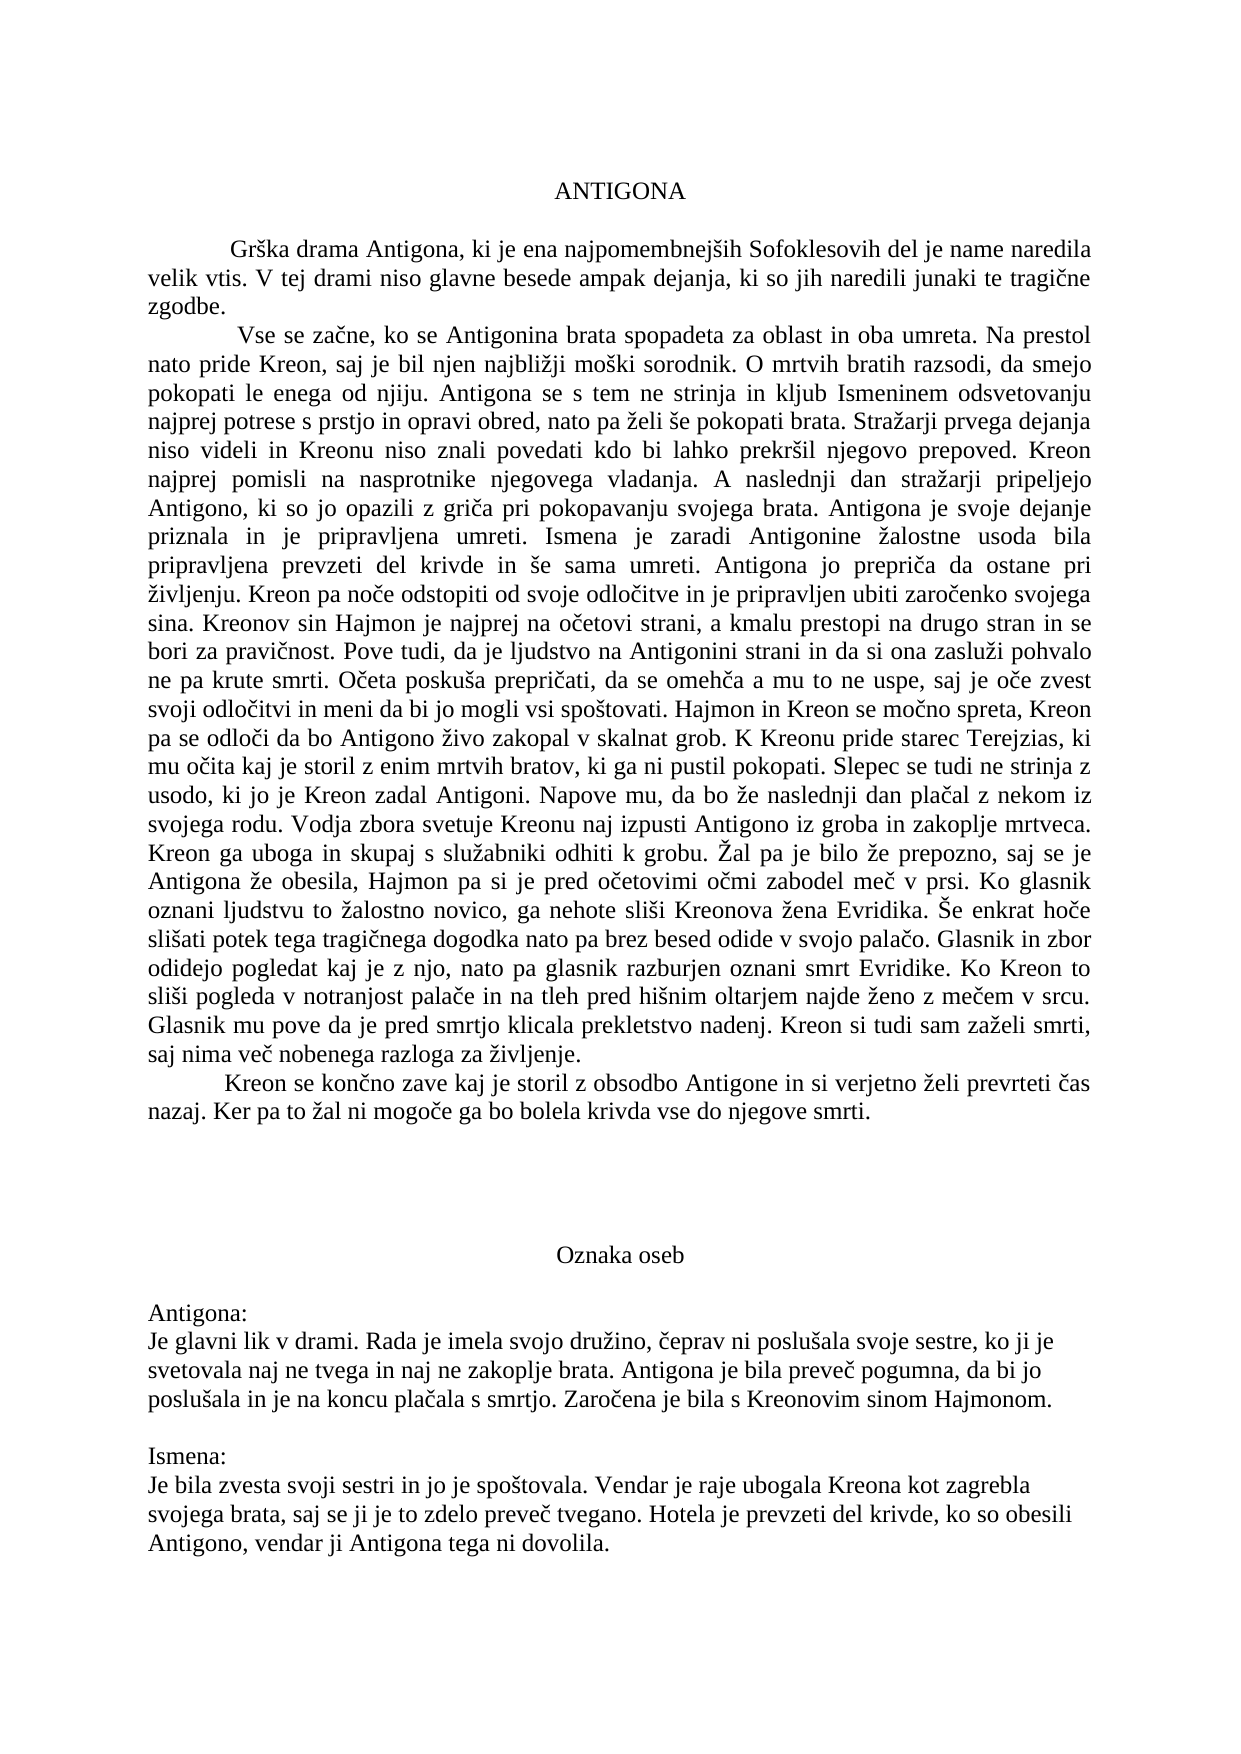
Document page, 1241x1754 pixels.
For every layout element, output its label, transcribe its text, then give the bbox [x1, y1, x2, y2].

text Grška drama Antigona, ki je ena najpomembnejših Sofoklesovih del je name naredila velik vtis. V tej drami niso glavne besede ampak dejanja, ki so jih naredili junaki te tragične zgodbe. [148, 234, 1093, 320]
text Vse se začne, ko se Antigonina brata spopadeta za oblast in oba umreta. Na prestol nato pride Kreon, saj je bil njen najbližji moški sorodnik. O mrtvih bratih razsodi, da smejo pokopati le enega od njiju. Antigona se s tem ne strinja in kljub Ismeninem odsvetovanju najprej potrese s prstjo in opravi obred, nato pa želi še pokopati brata. Stražarji prvega dejanja niso videli in Kreonu niso znali povedati kdo bi lahko prekršil njegovo prepoved. Kreon najprej pomisli na nasprotnike njegovega vladanja. A naslednji dan stražarji pripeljejo Antigono, ki so jo opazili z griča pri pokopavanju svojega brata. Antigona je svoje dejanje priznala in je pripravljena umreti. Ismena je zaradi Antigonine žalostne usoda bila pripravljena prevzeti del krivde in še sama umreti. Antigona jo prepriča da ostane pri življenju. Kreon pa noče odstopiti od svoje odločitve in je pripravljen ubiti zaročenko svojega sina. Kreonov sin Hajmon je najprej na očetovi strani, a kmalu prestopi na drugo stran in se bori za pravičnost. Pove tudi, da je ljudstvo na Antigonini strani in da si ona zasluži pohvalo ne pa krute smrti. Očeta poskuša prepričati, da se omehča a mu to ne uspe, saj je oče zvest svoji odločitvi in meni da bi jo mogli vsi spoštovati. Hajmon in Kreon se močno spreta, Kreon pa se odloči da bo Antigono živo zakopal v skalnat grob. K Kreonu pride starec Terejzias, ki mu očita kaj je storil z enim mrtvih bratov, ki ga ni pustil pokopati. Slepec se tudi ne strinja z usodo, ki jo je Kreon zadal Antigoni. Napove mu, da bo že naslednji dan plačal z nekom iz svojega rodu. Vodja zbora svetuje Kreonu naj izpusti Antigono iz groba in zakoplje mrtveca. Kreon ga uboga in skupaj s služabniki odhiti k grobu. Žal pa je bilo že prepozno, saj se je Antigona že obesila, Hajmon pa si je pred očetovimi očmi zabodel meč v prsi. Ko glasnik oznani ljudstvu to žalostno novico, ga nehote sliši Kreonova žena Evridika. Še enkrat hoče slišati potek tega tragičnega dogodka nato pa brez besed odide v svojo palačo. Glasnik in zbor odidejo pogledat kaj je z njo, nato pa glasnik razburjen oznani smrt Evridike. Ko Kreon to sliši pogleda v notranjost palače in na tleh pred hišnim oltarjem najde ženo z mečem v srcu. Glasnik mu pove da je pred smrtjo klicala prekletstvo nadenj. Kreon si tudi sam zaželi smrti, saj nima več nobenega razloga za življenje. [148, 320, 1093, 1068]
text Je glavni lik v drami. Rada je imela svojo družino, čeprav ni poslušala svoje sestre, ko ji je svetovala naj ne tvega in naj ne zakoplje brata. Antigona je bila preveč pogumna, da bi jo poslušala in je na koncu plačala s smrtjo. Zaročena je bila s Kreonovim sinom Hajmonom. [148, 1326, 1093, 1413]
text Ismena: [148, 1441, 1093, 1470]
subtitle Oznaka oseb [148, 1240, 1093, 1269]
text Kreon se končno zave kaj je storil z obsodbo Antigone in si verjetno želi prevrteti čas nazaj. Ker pa to žal ni mogoče ga bo bolela krivda vse do njegove smrti. [148, 1068, 1093, 1125]
subtitle ANTIGONA [148, 176, 1093, 205]
text Je bila zvesta svoji sestri in jo je spoštovala. Vendar je raje ubogala Kreona kot zagrebla svojega brata, saj se ji je to zdelo preveč tvegano. Hotela je prevzeti del krivde, ko so obesili Antigono, vendar ji Antigona tega ni dovolila. [148, 1470, 1093, 1556]
text Antigona: [148, 1298, 1093, 1326]
